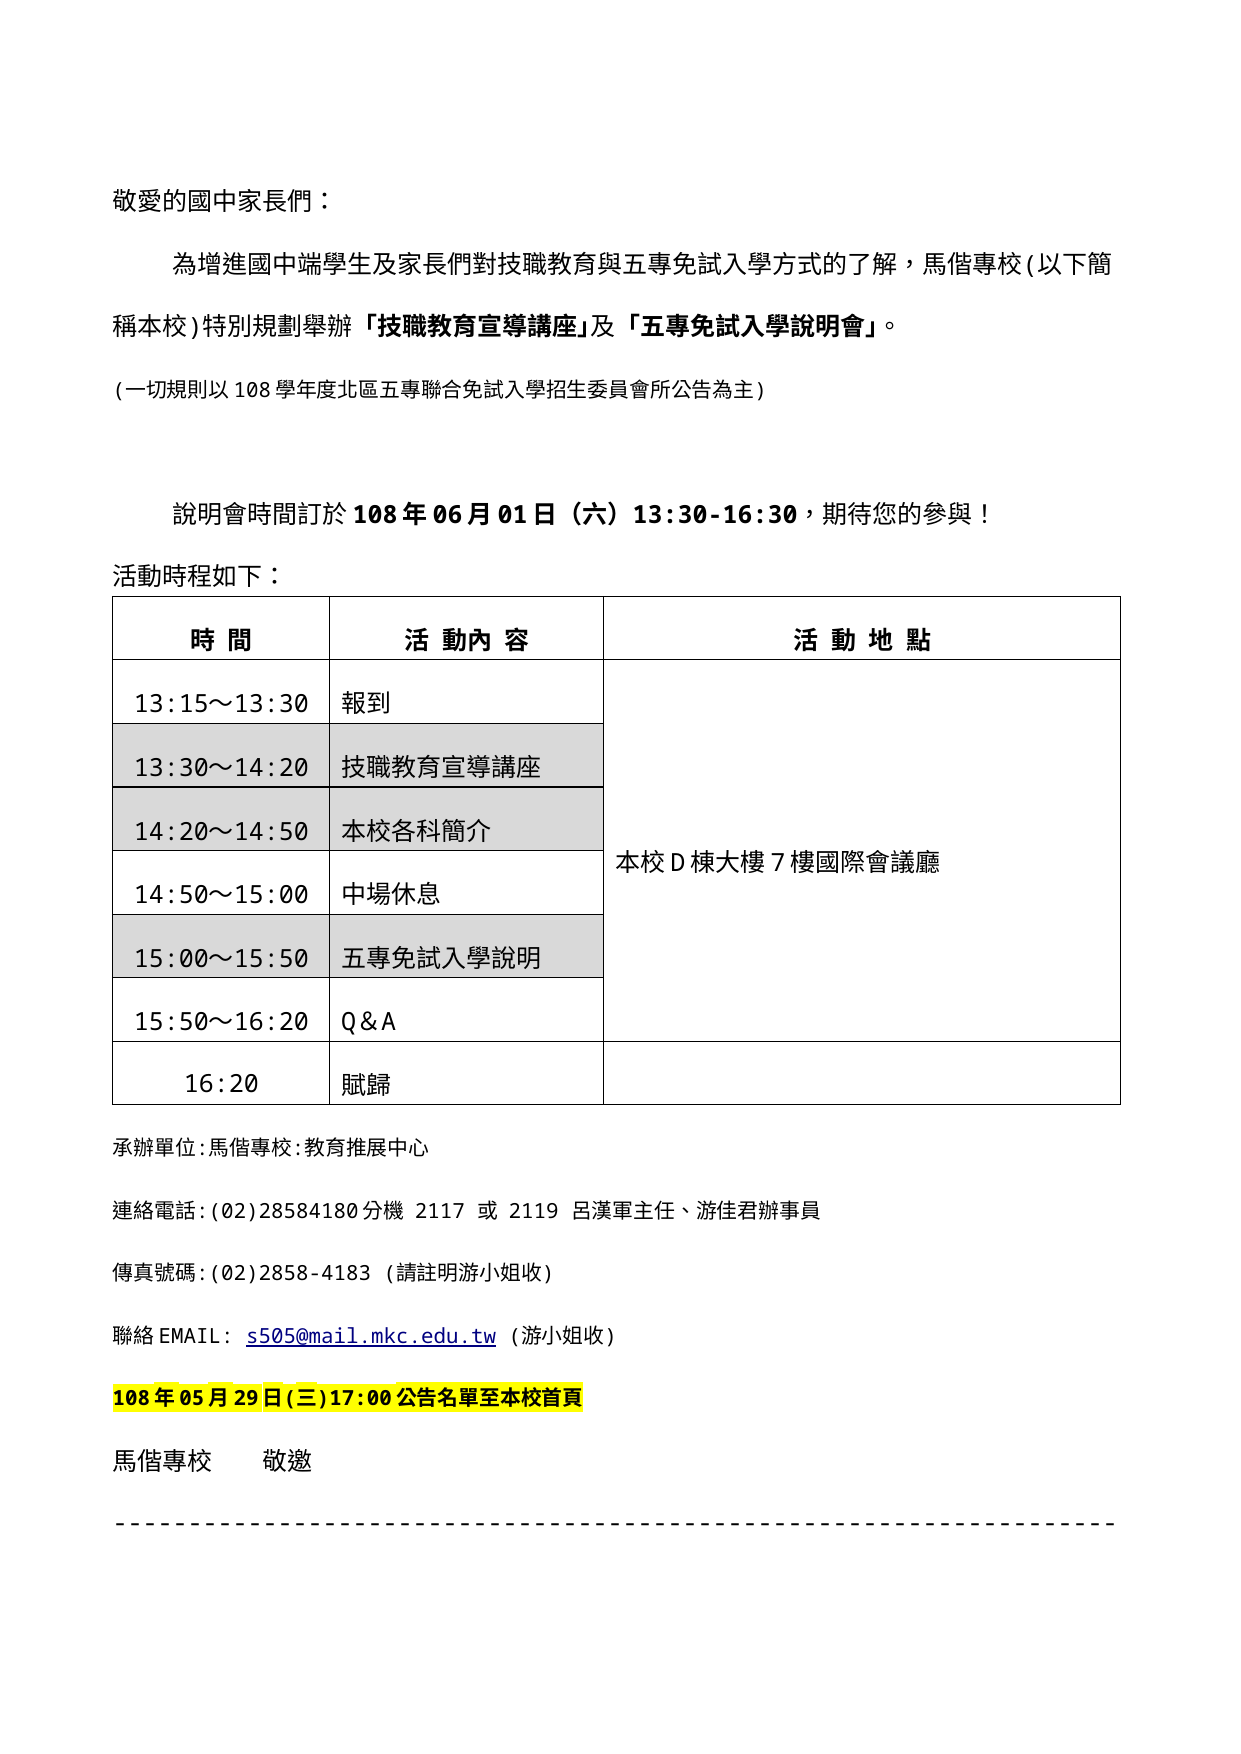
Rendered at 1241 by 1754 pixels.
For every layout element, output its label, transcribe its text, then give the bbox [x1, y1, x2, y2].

table_cell 技職教育宣導講座 [330, 724, 603, 786]
table_cell 本校各科簡介 [330, 788, 603, 850]
text --------------------------------------------------------------------------------- [112, 1480, 1128, 1543]
table_cell 14:20～14:50 [113, 788, 329, 850]
table_cell 15:50～16:20 [113, 978, 329, 1041]
table_header 時 間 [113, 597, 329, 659]
text 活動時程如下： [112, 533, 1128, 596]
table_cell 報到 [330, 660, 603, 723]
table_cell 五專免試入學說明 [330, 915, 603, 977]
text 傳真號碼:(02)2858-4183 (請註明游小姐收) [112, 1230, 1128, 1293]
table_cell 14:50～15:00 [113, 851, 329, 913]
table_cell 13:15～13:30 [113, 660, 329, 723]
text (一切規則以108學年度北區五專聯合免試入學招生委員會所公告為主) [112, 346, 1128, 408]
text 連絡電話:(02)28584180分機 2117 或 2119 呂漢軍主任、游佳君辦事員 [112, 1168, 1128, 1230]
text 說明會時間訂於108年06月01日（六）13:30-16:30，期待您的參與！ [112, 471, 1128, 533]
text 敬愛的國中家長們： [112, 158, 1128, 221]
text 馬偕專校 敬邀 [112, 1418, 1128, 1480]
text 承辦單位:馬偕專校:教育推展中心 [112, 1105, 1128, 1168]
table_cell 賦歸 [330, 1042, 603, 1104]
table_header 活 動內 容 [330, 597, 603, 659]
table_cell 15:00～15:50 [113, 915, 329, 977]
table_cell 中場休息 [330, 851, 603, 913]
table_header 活 動 地 點 [604, 597, 1120, 659]
table_cell 13:30～14:20 [113, 724, 329, 786]
text 108年05月29日(三)17:00公告名單至本校首頁 [112, 1355, 1128, 1418]
table_cell Q＆A [330, 978, 603, 1041]
table_cell 16:20 [113, 1042, 329, 1104]
table_cell [604, 1042, 1120, 1104]
text 為增進國中端學生及家長們對技職教育與五專免試入學方式的了解，馬偕專校(以下簡稱本校)特別規劃舉辦「技職教育宣導講座｣及「五專免試入學說明會｣。 [112, 221, 1128, 346]
text 聯絡EMAIL: s505@mail.mkc.edu.tw (游小姐收) [112, 1293, 1128, 1355]
table_cell 本校D棟大樓7樓國際會議廳 [604, 660, 1120, 1041]
